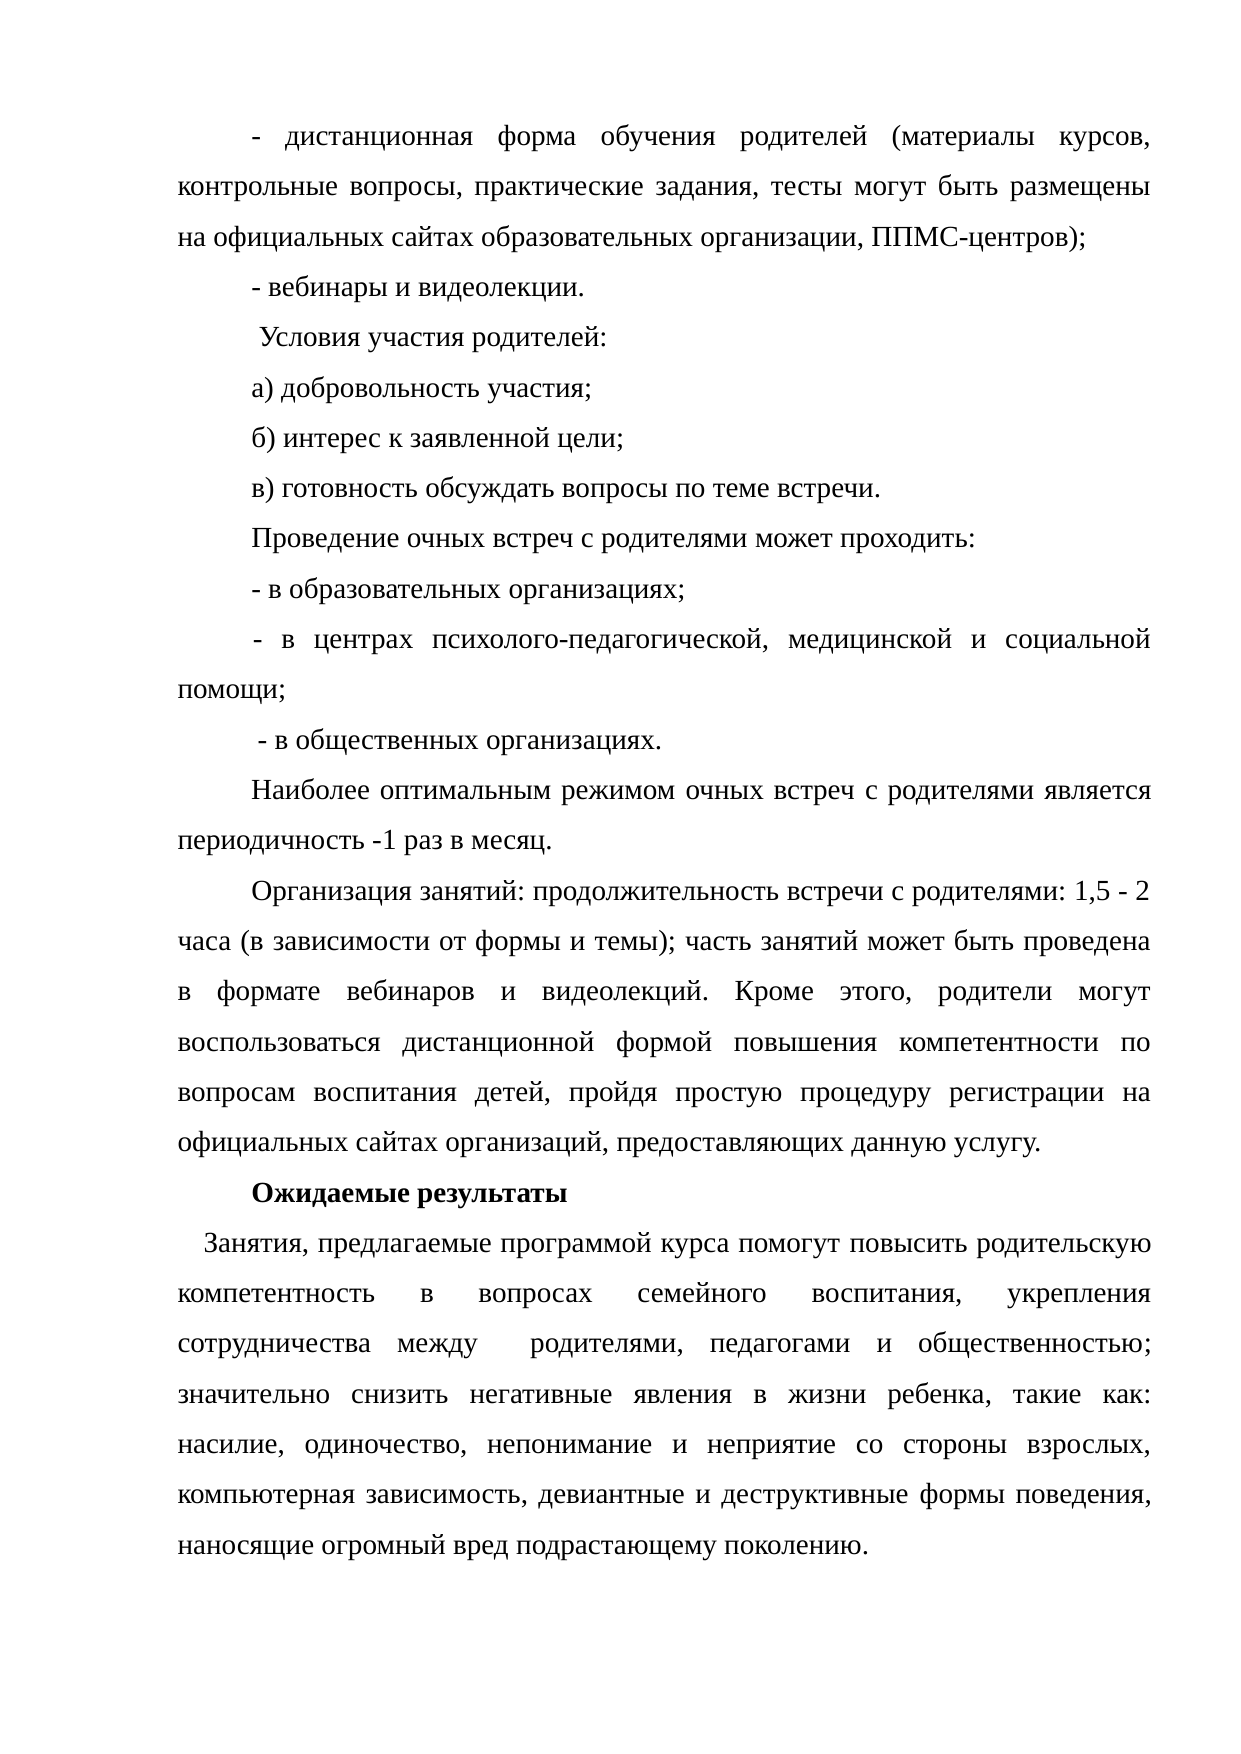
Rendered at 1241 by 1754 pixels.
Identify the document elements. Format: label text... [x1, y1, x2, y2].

text - в общественных организациях. [177, 722, 1152, 755]
text - в образовательных организациях; [177, 571, 1152, 604]
text - вебинары и видеолекции. [177, 269, 1152, 303]
text - в центрах психолого-педагогической, медицинской и социальной помощи; [177, 621, 1152, 705]
text б) интерес к заявленной цели; [177, 420, 1152, 453]
text - дистанционная форма обучения родителей (материалы курсов, контрольные вопросы, практические задания, тесты могут быть размещены на официальных сайтах образовательных организации, ППМС-центров); [177, 118, 1152, 252]
text Ожидаемые результаты [177, 1175, 1152, 1208]
text а) добровольность участия; [177, 370, 1152, 403]
text Проведение очных встреч с родителями может проходить: [177, 521, 1152, 554]
text Занятия, предлагаемые программой курса помогут повысить родительскую компетентность в вопросах семейного воспитания, укрепления сотрудничества между родителями, педагогами и общественностью; значительно снизить негативные явления в жизни ребенка, такие как: насилие, одиночество, непонимание и неприятие со стороны взрослых, компьютерная зависимость, девиантные и деструктивные формы поведения, наносящие огромный вред подрастающему поколению. [177, 1225, 1152, 1560]
text Организация занятий: продолжительность встречи с родителями: 1,5 - 2 часа (в зависимости от формы и темы); часть занятий может быть проведена в формате вебинаров и видеолекций. Кроме этого, родители могут воспользоваться дистанционной формой повышения компетентности по вопросам воспитания детей, пройдя простую процедуру регистрации на официальных сайтах организаций, предоставляющих данную услугу. [177, 873, 1152, 1158]
text Условия участия родителей: [177, 319, 1152, 353]
text в) готовность обсуждать вопросы по теме встречи. [177, 470, 1152, 504]
text Наиболее оптимальным режимом очных встреч с родителями является периодичность -1 раз в месяц. [177, 772, 1152, 856]
